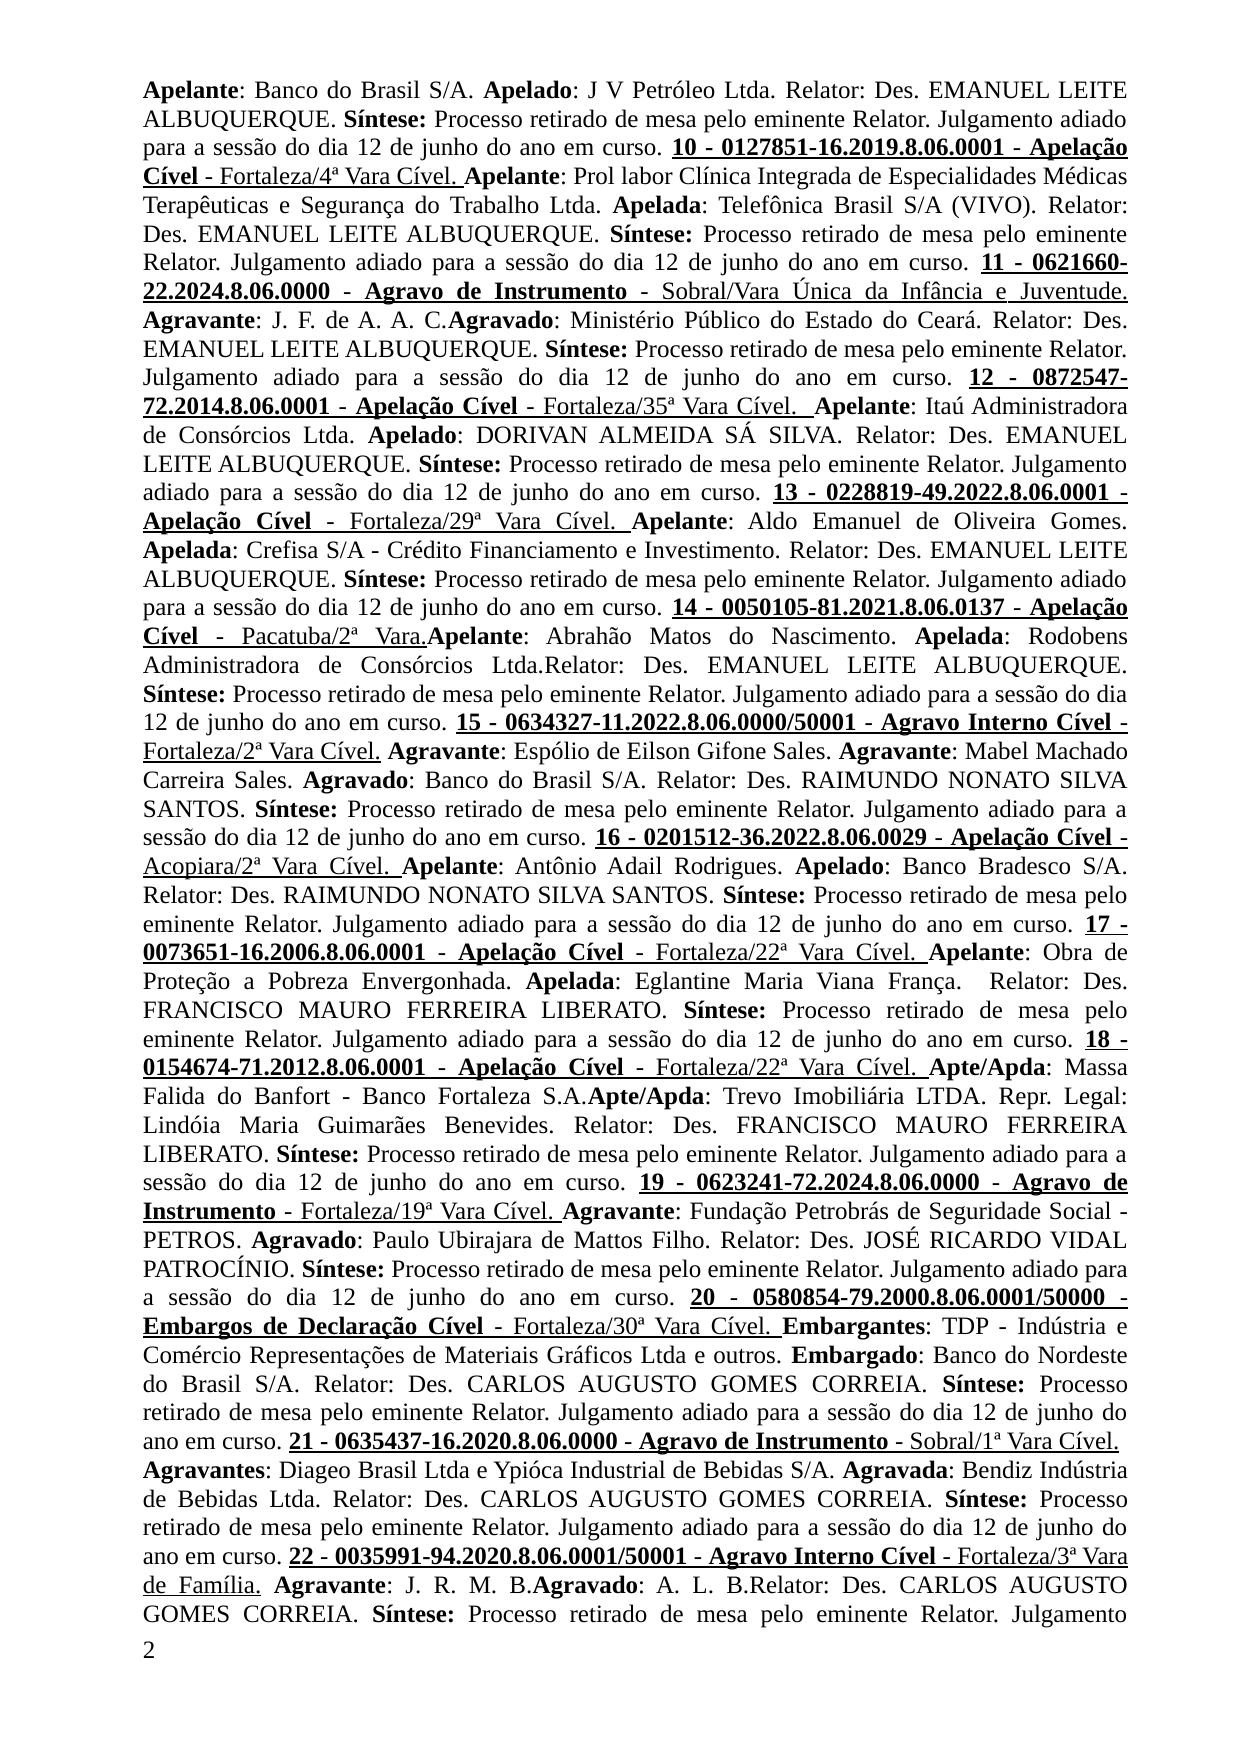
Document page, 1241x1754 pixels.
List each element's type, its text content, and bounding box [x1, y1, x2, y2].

text Agravante: J. F. de A. A. C.Agravado: Ministério Público do Estado do Ceará. Relator: Des. EMANUEL LEITE ALBUQUERQUE. Síntese: Processo retirado de mesa pelo eminente Relator. Julgamento adiado para a sessão do dia 12 de junho do ano em curso. 12 - 0872547-72.2014.8.06.0001 - Apelação Cível - Fortaleza/35ª Vara Cível. Apelante: Itaú Administradora de Consórcios Ltda. Apelado: DORIVAN ALMEIDA SÁ SILVA. Relator: Des. EMANUEL LEITE ALBUQUERQUE. Síntese: Processo retirado de mesa pelo eminente Relator. Julgamento adiado para a sessão do dia 12 de junho do ano em curso. 13 - 0228819-49.2022.8.06.0001 - Apelação Cível - Fortaleza/29ª Vara Cível. Apelante: Aldo Emanuel de Oliveira Gomes. Apelada: Crefisa S/A - Crédito Financiamento e Investimento. Relator: Des. EMANUEL LEITE ALBUQUERQUE. Síntese: Processo retirado de mesa pelo eminente Relator. Julgamento adiado para a sessão do dia 12 de junho do ano em curso. 14 - 0050105-81.2021.8.06.0137 - Apelação Cível - Pacatuba/2ª Vara.Apelante: Abrahão Matos do Nascimento. Apelada: Rodobens Administradora de Consórcios Ltda.Relator: Des. EMANUEL LEITE ALBUQUERQUE. Síntese: Processo retirado de mesa pelo eminente Relator. Julgamento adiado para a sessão do dia 12 de junho do ano em curso. 15 - 0634327-11.2022.8.06.0000/50001 - Agravo Interno Cível - Fortaleza/2ª Vara Cível. Agravante: Espólio de Eilson Gifone Sales. Agravante: Mabel Machado Carreira Sales. Agravado: Banco do Brasil S/A. Relator: Des. RAIMUNDO NONATO SILVA SANTOS. Síntese: Processo retirado de mesa pelo eminente Relator. Julgamento adiado para a sessão do dia 12 de junho do ano em curso. 16 - 0201512-36.2022.8.06.0029 - Apelação Cível - Acopiara/2ª Vara Cível. Apelante: Antônio Adail Rodrigues. Apelado: Banco Bradesco S/A. Relator: Des. RAIMUNDO NONATO SILVA SANTOS. Síntese: Processo retirado de mesa pelo eminente Relator. Julgamento adiado para a sessão do dia 12 de junho do ano em curso. 17 - 0073651-16.2006.8.06.0001 - Apelação Cível - Fortaleza/22ª Vara Cível. Apelante: Obra de Proteção a Pobreza Envergonhada. Apelada: Eglantine Maria Viana França. Relator: Des. FRANCISCO MAURO FERREIRA LIBERATO. Síntese: Processo retirado de mesa pelo eminente Relator. Julgamento adiado para a sessão do dia 12 de junho do ano em curso. 18 - 0154674-71.2012.8.06.0001 - Apelação Cível - Fortaleza/22ª Vara Cível. Apte/Apda: Massa Falida do Banfort - Banco Fortaleza S.A.Apte/Apda: Trevo Imobiliária LTDA. Repr. Legal: Lindóia Maria Guimarães Benevides. Relator: Des. FRANCISCO MAURO FERREIRA LIBERATO. Síntese: Processo retirado de mesa pelo eminente Relator. Julgamento adiado para a sessão do dia 12 de junho do ano em curso. 19 - 0623241-72.2024.8.06.0000 - Agravo de Instrumento - Fortaleza/19ª Vara Cível. Agravante: Fundação Petrobrás de Seguridade Social - PETROS. Agravado: Paulo Ubirajara de Mattos Filho. Relator: Des. JOSÉ RICARDO VIDAL PATROCÍNIO. Síntese: Processo retirado de mesa pelo eminente Relator. Julgamento adiado para a sessão do dia 12 de junho do ano em curso. 20 - 0580854-79.2000.8.06.0001/50000 - Embargos de Declaração Cível - Fortaleza/30ª Vara Cível. Embargantes: TDP - Indústria e Comércio Representações de Materiais Gráficos Ltda e outros. Embargado: Banco do Nordeste do Brasil S/A. Relator: Des. CARLOS AUGUSTO GOMES CORREIA. Síntese: Processo retirado de mesa pelo eminente Relator. Julgamento adiado para a sessão do dia 12 de junho do ano em curso. 21 - 0635437-16.2020.8.06.0000 - Agravo de Instrumento - Sobral/1ª Vara Cível. [143, 302, 1128, 1455]
text Apelante: Banco do Brasil S/A. Apelado: J V Petróleo Ltda. Relator: Des. EMANUEL LEITE ALBUQUERQUE. Síntese: Processo retirado de mesa pelo eminente Relator. Julgamento adiado para a sessão do dia 12 de junho do ano em curso. 10 - 0127851-16.2019.8.06.0001 - Apelação Cível - Fortaleza/4ª Vara Cível. Apelante: Prol labor Clínica Integrada de Especialidades Médicas Terapêuticas e Segurança do Trabalho Ltda. Apelada: Telefônica Brasil S/A (VIVO). Relator: Des. EMANUEL LEITE ALBUQUERQUE. Síntese: Processo retirado de mesa pelo eminente Relator. Julgamento adiado para a sessão do dia 12 de junho do ano em curso. 11 - 0621660-22.2024.8.06.0000 - Agravo de Instrumento - Sobral/Vara Única da Infância e Juventude. [143, 75, 1128, 301]
text Agravantes: Diageo Brasil Ltda e Ypióca Industrial de Bebidas S/A. Agravada: Bendiz Indústria de Bebidas Ltda. Relator: Des. CARLOS AUGUSTO GOMES CORREIA. Síntese: Processo retirado de mesa pelo eminente Relator. Julgamento adiado para a sessão do dia 12 de junho do ano em curso. 22 - 0035991-94.2020.8.06.0001/50001 - Agravo Interno Cível - Fortaleza/3ª Vara de Família. Agravante: J. R. M. B.Agravado: A. L. B.Relator: Des. CARLOS AUGUSTO GOMES CORREIA. Síntese: Processo retirado de mesa pelo eminente Relator. Julgamento [143, 1455, 1128, 1627]
